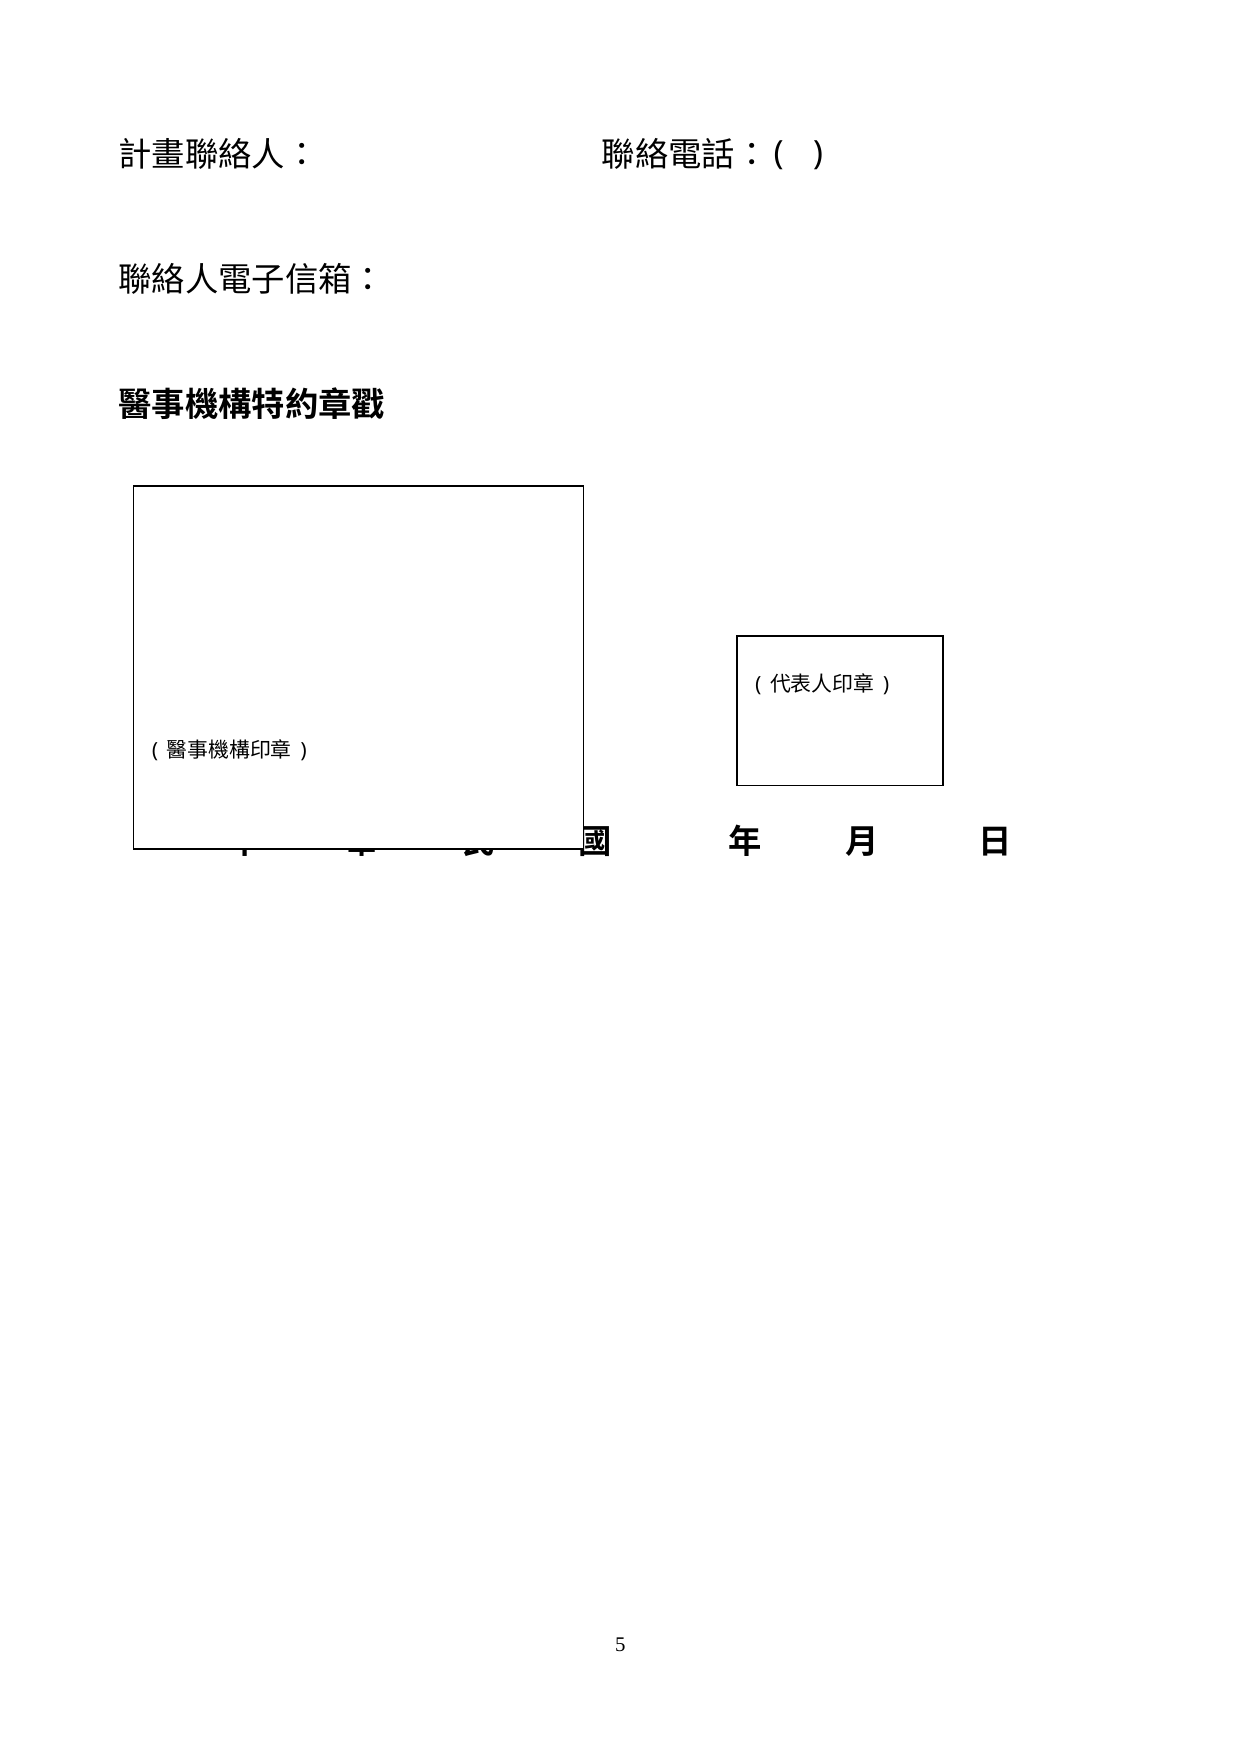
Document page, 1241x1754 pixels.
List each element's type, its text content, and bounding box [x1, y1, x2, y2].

text 計畫聯絡人： 聯絡電話：( ) [118, 110, 1122, 172]
text 醫事機構特約章戳 [118, 360, 1122, 422]
text 中 華 民 國 年 月 日 [118, 797, 1122, 860]
text 聯絡人電子信箱： [118, 235, 1122, 297]
